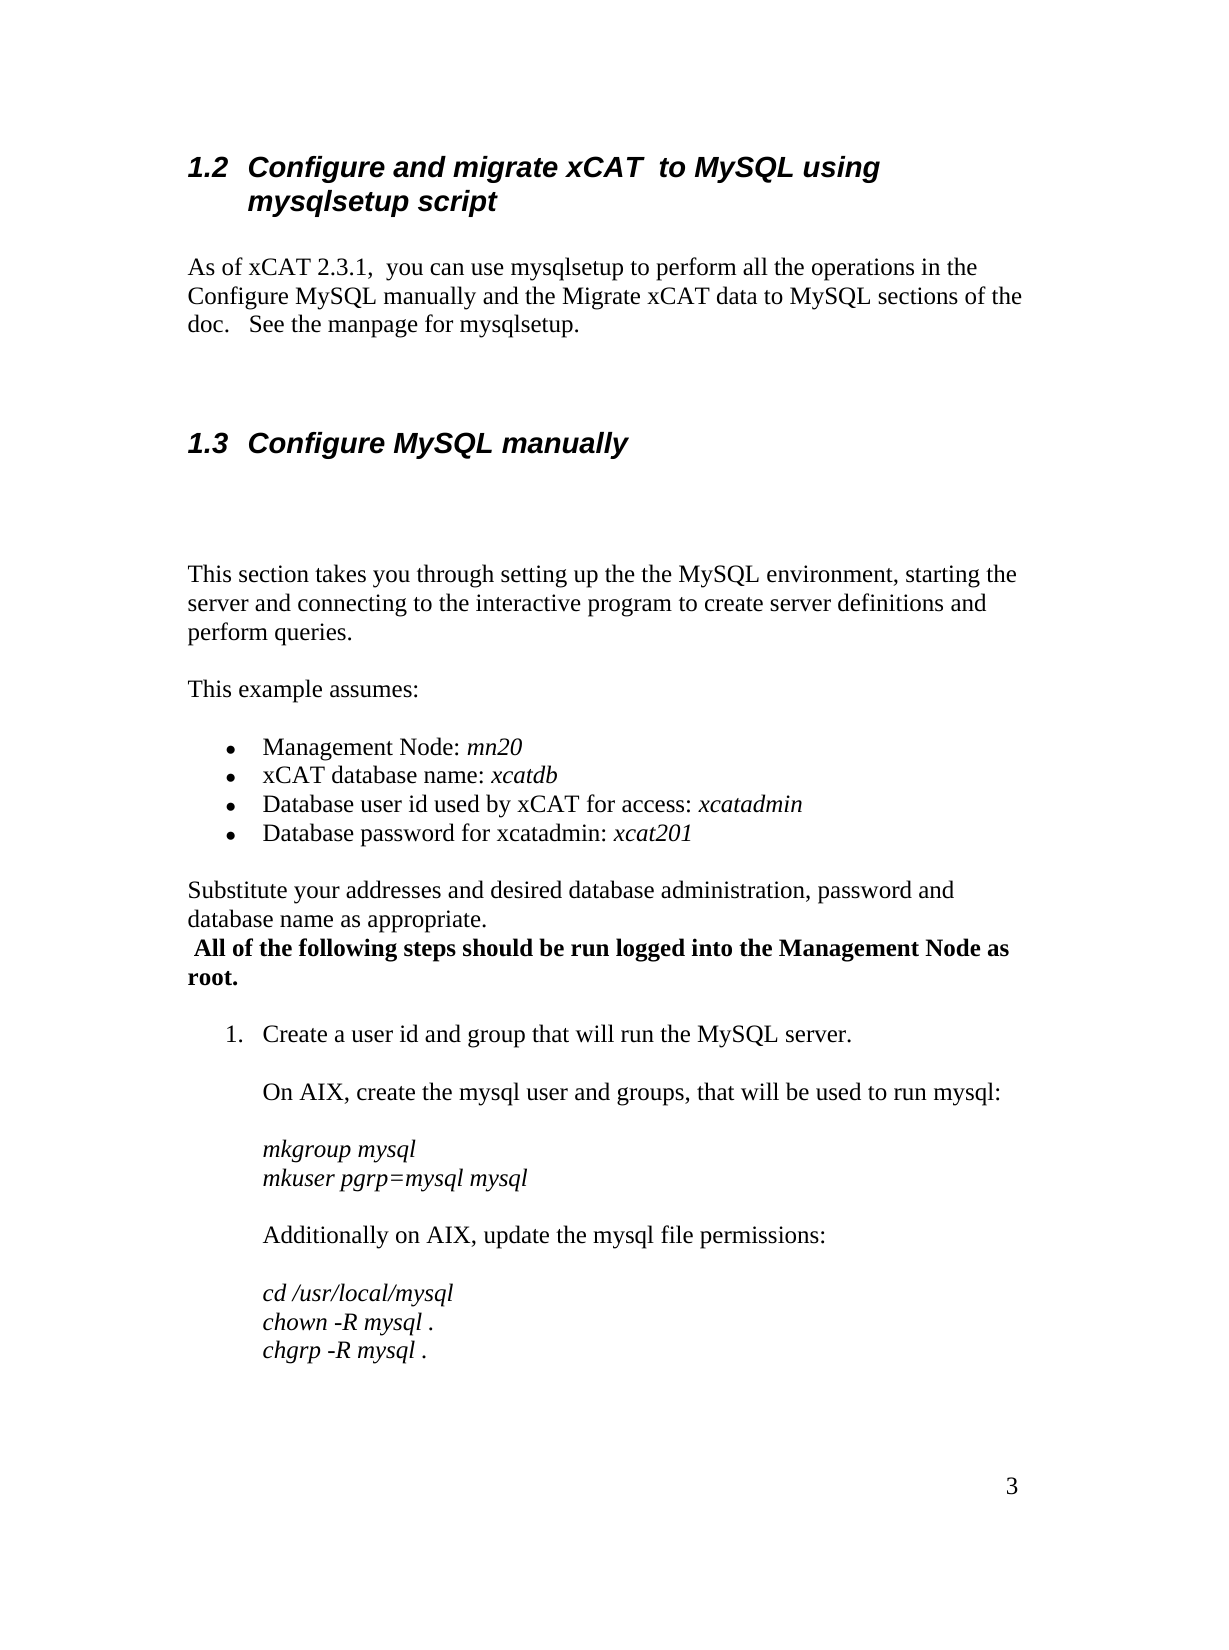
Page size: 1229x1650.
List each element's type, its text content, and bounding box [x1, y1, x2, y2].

subtitle Configure and migrate xCAT to MySQL using mysqlsetup script [187, 150, 1041, 217]
text All of the following steps should be run logged into the Management Node as root. [187, 933, 1041, 990]
list Management Node: mn20 [225, 732, 1041, 760]
subtitle Configure MySQL manually [187, 426, 1041, 459]
text As of xCAT 2.3.1, you can use mysqlsetup to perform all the operations in the Configure MySQL manually and the Migrate xCAT data to MySQL sections of the doc. See the manpage for mysqlsetup. [187, 252, 1041, 338]
list xCAT database name: xcatdb [225, 760, 1041, 789]
list chgrp -R mysql . [225, 1335, 1041, 1393]
text This section takes you through setting up the the MySQL environment, starting the server and connecting to the interactive program to create server definitions and perform queries. [187, 559, 1041, 645]
text Substitute your addresses and desired database administration, password and database name as appropriate. [187, 875, 1041, 933]
list Create a user id and group that will run the MySQL server. On AIX, create the mysql user and groups, that will be used to run mysql: mkgroup mysql mkuser pgrp=mysql mysql Additionally on AIX, update the mysql file permissions: cd /usr/local/mysql [225, 1019, 1041, 1307]
list Database password for xcatadmin: xcat201 [225, 818, 1041, 847]
text This example assumes: [187, 674, 1041, 703]
list Database user id used by xCAT for access: xcatadmin [225, 789, 1041, 818]
list chown -R mysql . [225, 1307, 1041, 1335]
